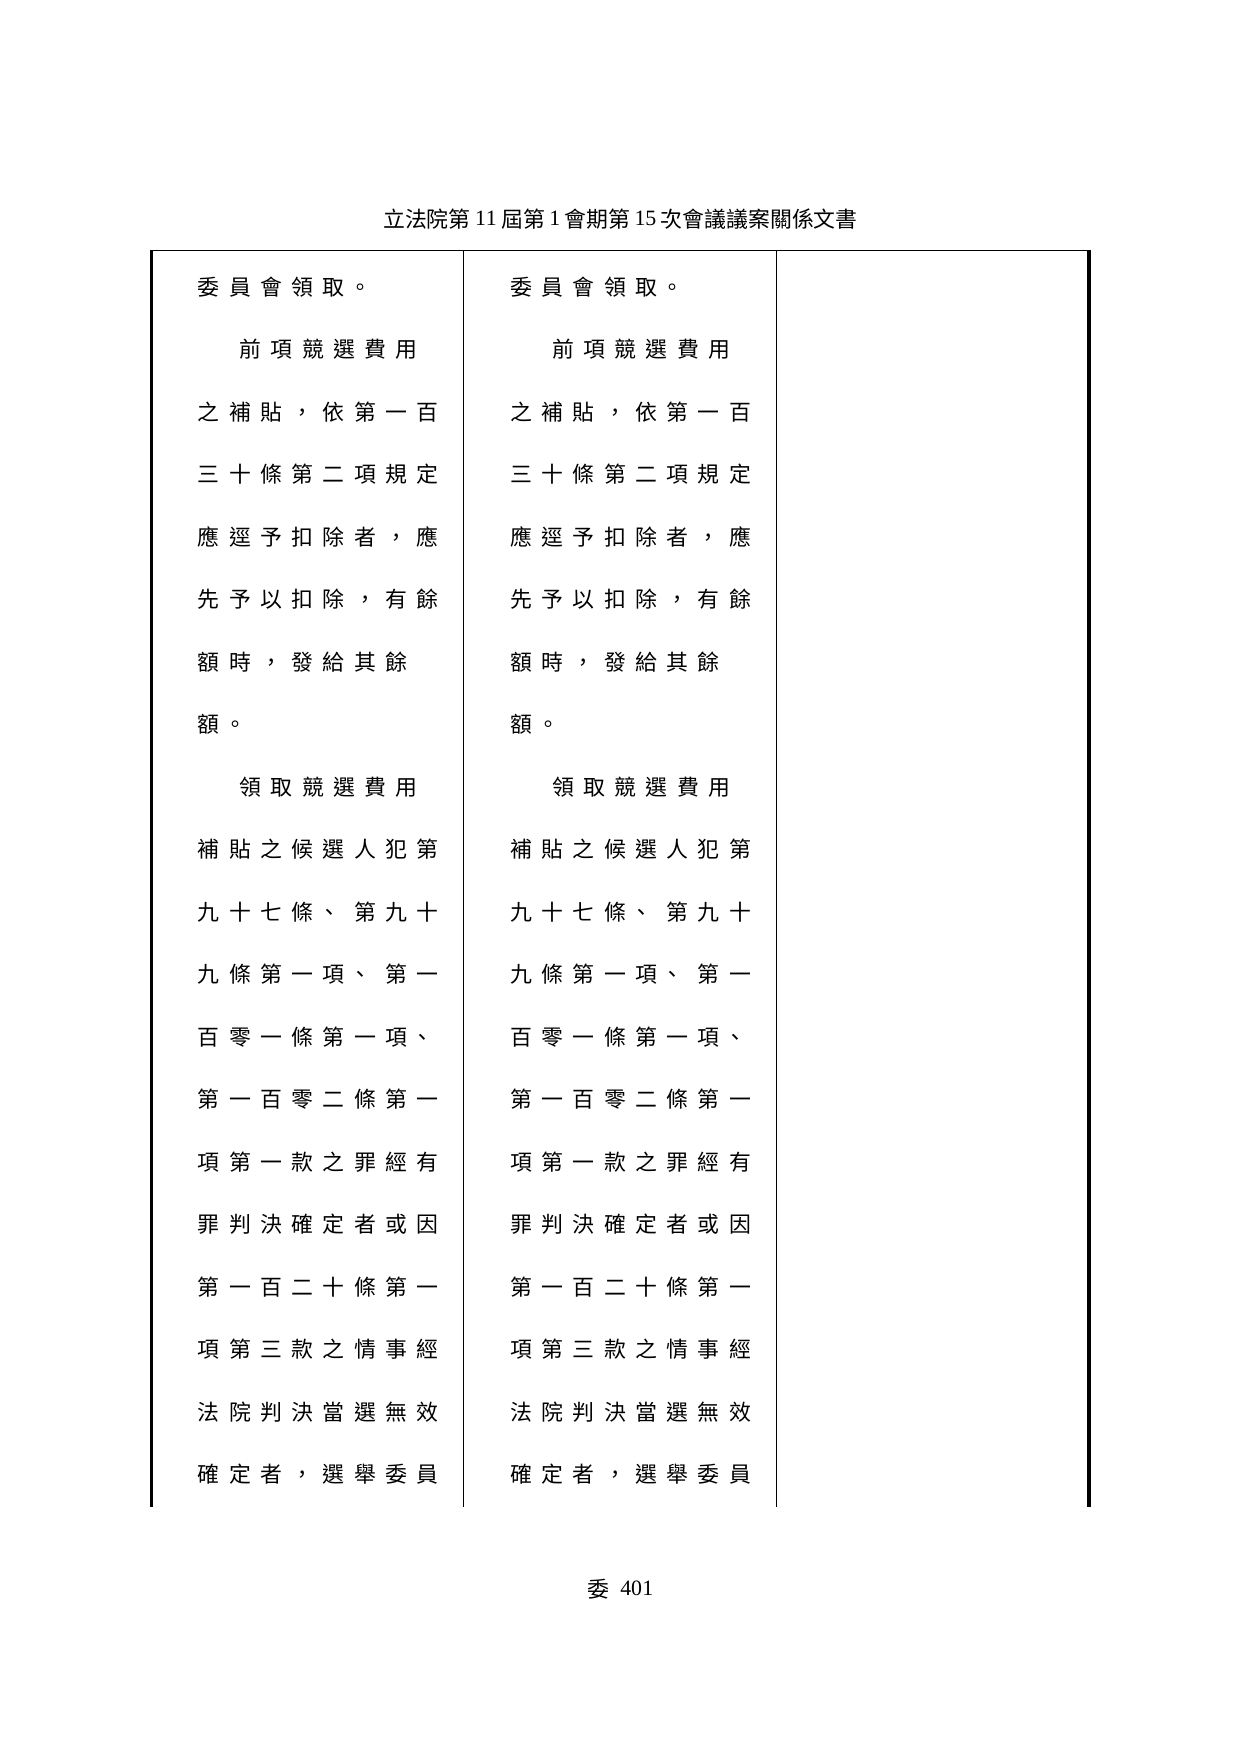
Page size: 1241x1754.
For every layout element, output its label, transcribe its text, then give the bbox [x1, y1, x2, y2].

table_cell 委員會領取。 前項競選費用之補貼，依第一百三十條第二項規定應逕予扣除者，應先予以扣除，有餘額時，發給其餘額。 領取競選費用補貼之候選人犯第九十七條、第九十九條第一項、第一百零一條第一項、第一百零二條第一項第一款之罪經有罪判決確定者或因第一百二十條第一項第三款之情事經法院判決當選無效確定者，選舉委員 [464, 251, 776, 1507]
table_cell 委員會領取。 前項競選費用之補貼，依第一百三十條第二項規定應逕予扣除者，應先予以扣除，有餘額時，發給其餘額。 領取競選費用補貼之候選人犯第九十七條、第九十九條第一項、第一百零一條第一項、第一百零二條第一項第一款之罪經有罪判決確定者或因第一百二十條第一項第三款之情事經法院判決當選無效確定者，選舉委員 [153, 251, 463, 1507]
table_cell [777, 251, 1087, 1507]
